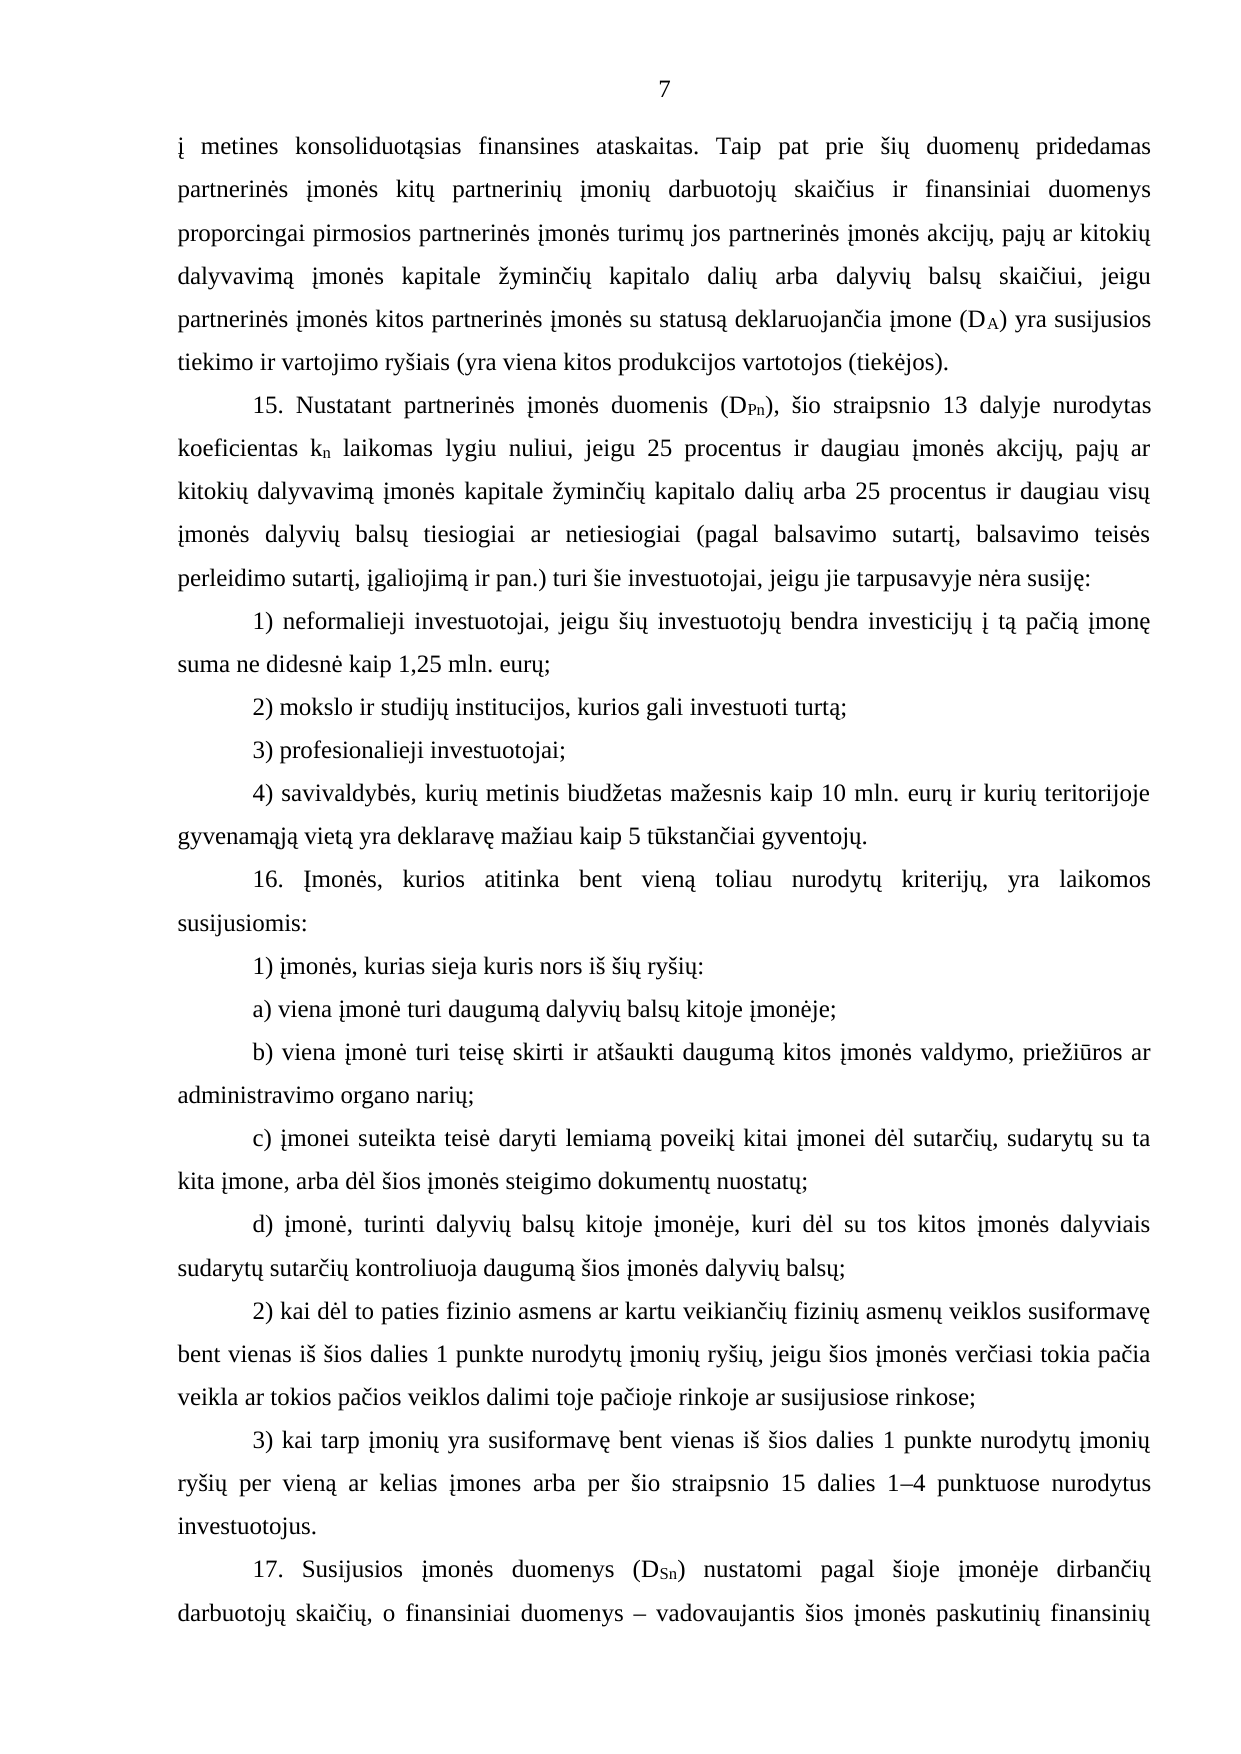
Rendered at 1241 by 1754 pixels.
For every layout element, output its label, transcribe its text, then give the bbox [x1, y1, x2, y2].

text 16. Įmonės, kurios atitinka bent vieną toliau nurodytų kriterijų, yra laikomos susijusiomis: [177, 864, 1152, 936]
text 3) kai tarp įmonių yra susiformavę bent vienas iš šios dalies 1 punkte nurodytų įmonių ryšių per vieną ar kelias įmones arba per šio straipsnio 15 dalies 1–4 punktuose nurodytus investuotojus. [177, 1425, 1152, 1540]
text b) viena įmonė turi teisę skirti ir atšaukti daugumą kitos įmonės valdymo, priežiūros ar administravimo organo narių; [177, 1037, 1152, 1109]
text 15. Nustatant partnerinės įmonės duomenis (DPn), šio straipsnio 13 dalyje nurodytas koeficientas kn laikomas lygiu nuliui, jeigu 25 procentus ir daugiau įmonės akcijų, pajų ar kitokių dalyvavimą įmonės kapitale žyminčių kapitalo dalių arba 25 procentus ir daugiau visų įmonės dalyvių balsų tiesiogiai ar netiesiogiai (pagal balsavimo sutartį, balsavimo teisės perleidimo sutartį, įgaliojimą ir pan.) turi šie investuotojai, jeigu jie tarpusavyje nėra susiję: [177, 390, 1152, 591]
text 1) įmonės, kurias sieja kuris nors iš šių ryšių: [177, 951, 1152, 979]
text 2) mokslo ir studijų institucijos, kurios gali investuoti turtą; [177, 692, 1152, 721]
text 2) kai dėl to paties fizinio asmens ar kartu veikiančių fizinių asmenų veiklos susiformavę bent vienas iš šios dalies 1 punkte nurodytų įmonių ryšių, jeigu šios įmonės verčiasi tokia pačia veikla ar tokios pačios veiklos dalimi toje pačioje rinkoje ar susijusiose rinkose; [177, 1296, 1152, 1411]
text 1) neformalieji investuotojai, jeigu šių investuotojų bendra investicijų į tą pačią įmonę suma ne didesnė kaip 1,25 mln. eurų; [177, 606, 1152, 678]
text c) įmonei suteikta teisė daryti lemiamą poveikį kitai įmonei dėl sutarčių, sudarytų su ta kita įmone, arba dėl šios įmonės steigimo dokumentų nuostatų; [177, 1123, 1152, 1195]
text 3) profesionalieji investuotojai; [177, 735, 1152, 764]
text 4) savivaldybės, kurių metinis biudžetas mažesnis kaip 10 mln. eurų ir kurių teritorijoje gyvenamąją vietą yra deklaravę mažiau kaip 5 tūkstančiai gyventojų. [177, 778, 1152, 850]
text d) įmonė, turinti dalyvių balsų kitoje įmonėje, kuri dėl su tos kitos įmonės dalyviais sudarytų sutarčių kontroliuoja daugumą šios įmonės dalyvių balsų; [177, 1209, 1152, 1281]
text į metines konsoliduotąsias finansines ataskaitas. Taip pat prie šių duomenų pridedamas partnerinės įmonės kitų partnerinių įmonių darbuotojų skaičius ir finansiniai duomenys proporcingai pirmosios partnerinės įmonės turimų jos partnerinės įmonės akcijų, pajų ar kitokių dalyvavimą įmonės kapitale žyminčių kapitalo dalių arba dalyvių balsų skaičiui, jeigu partnerinės įmonės kitos partnerinės įmonės su statusą deklaruojančia įmone (DA) yra susijusios tiekimo ir vartojimo ryšiais (yra viena kitos produkcijos vartotojos (tiekėjos). [177, 131, 1152, 376]
text a) viena įmonė turi daugumą dalyvių balsų kitoje įmonėje; [177, 994, 1152, 1023]
text 17. Susijusios įmonės duomenys (DSn) nustatomi pagal šioje įmonėje dirbančių darbuotojų skaičių, o finansiniai duomenys – vadovaujantis šios įmonės paskutinių finansinių [177, 1554, 1152, 1626]
